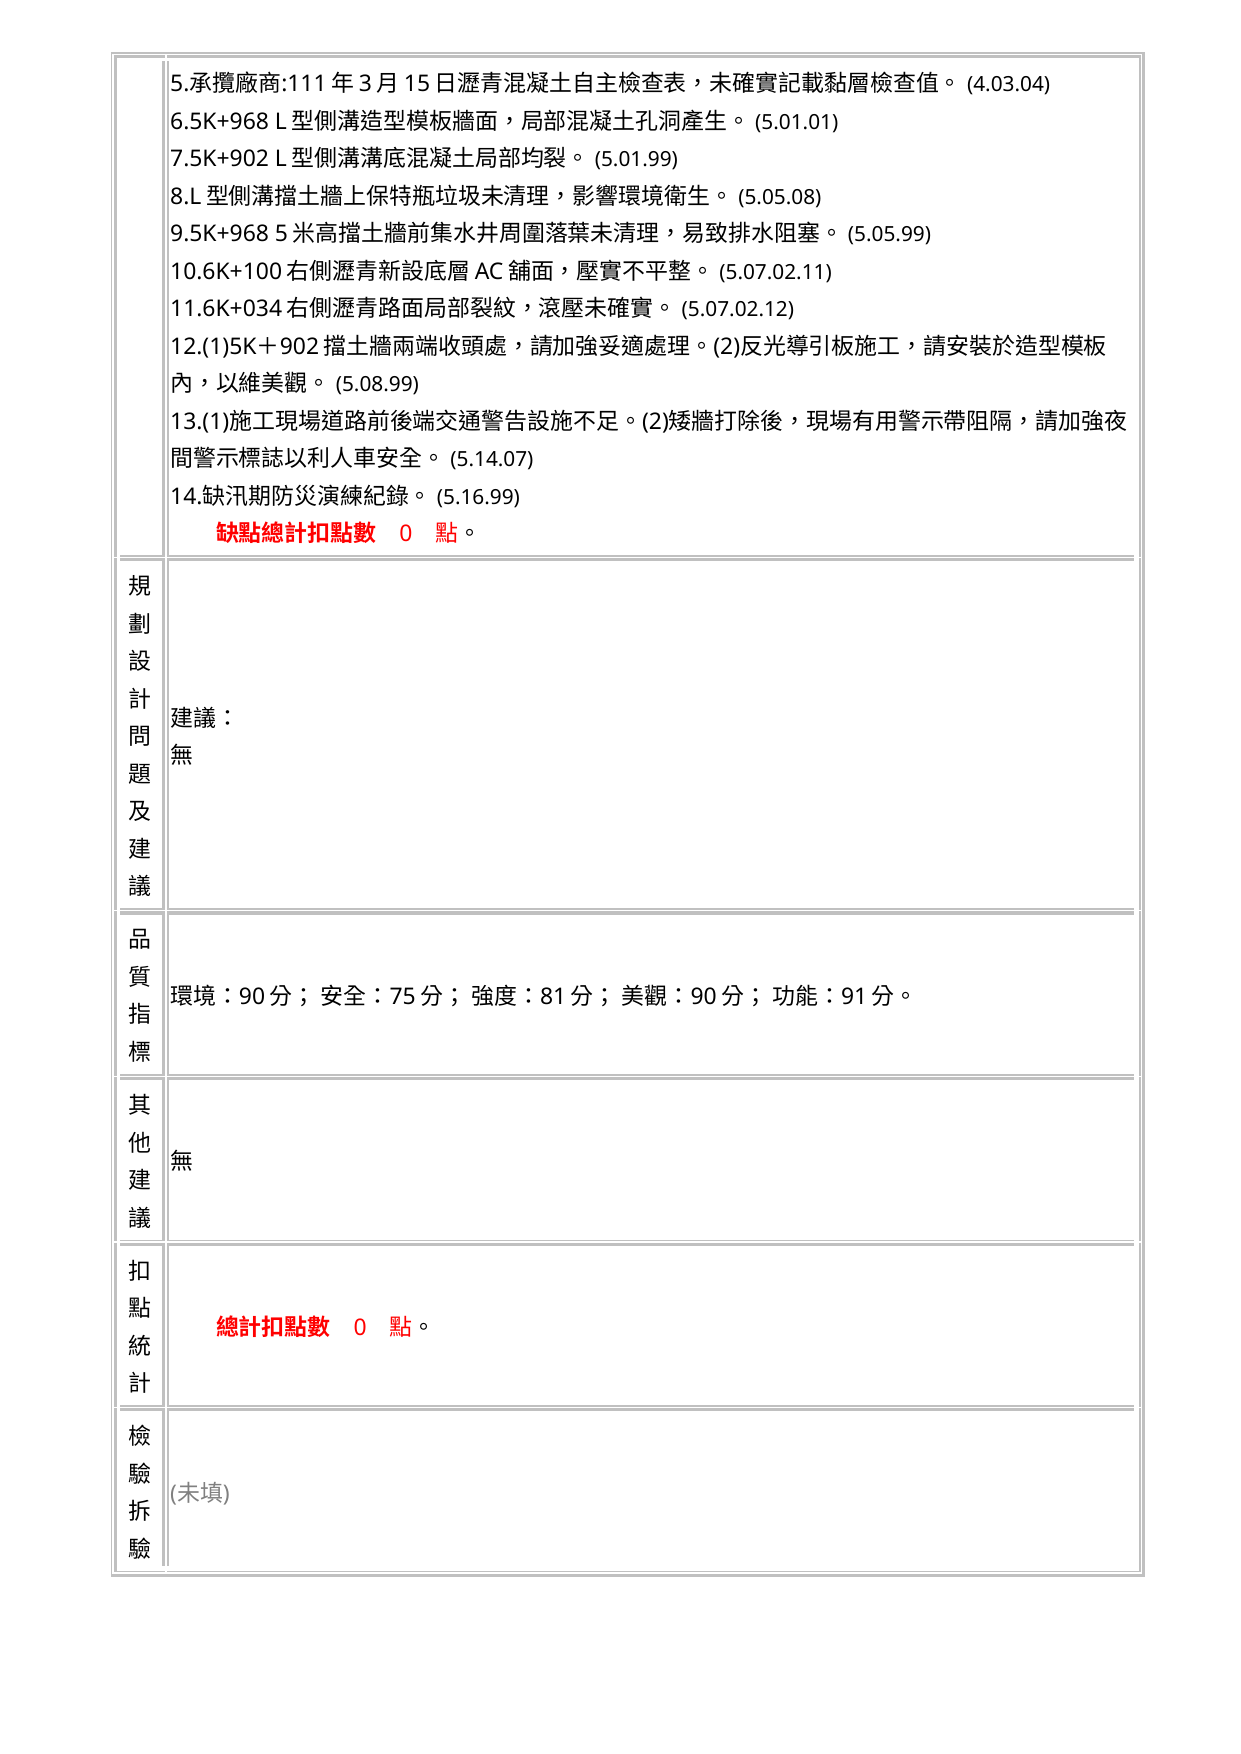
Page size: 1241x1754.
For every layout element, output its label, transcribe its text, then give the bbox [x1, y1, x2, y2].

table_cell (未填) [165, 1405, 1142, 1571]
table_cell 品 質 指 標 [114, 908, 165, 1074]
table_cell 環境：90分； 安全：75分； 強度：81分； 美觀：90分； 功能：91分。 [165, 908, 1142, 1074]
table_cell 扣 點 統 計 [114, 1240, 165, 1405]
table_cell [117, 58, 165, 555]
table_cell 建議： 無 [165, 555, 1142, 908]
table_cell 無 [165, 1074, 1142, 1239]
table_cell 5.承攬廠商:111年3月15日瀝青混凝土自主檢查表，未確實記載黏層檢查值。 (4.03.04) 6.5K+968 L型側溝造型模板牆面，局部混凝土孔洞產生。 (5.01.01) 7.5K+902 L型側溝溝底混凝土局部均裂。 (5.01.99) 8.L型側溝擋土牆上保特瓶垃圾未清理，影響環境衛生。 (5.05.08) 9.5K+968 5米高擋土牆前集水井周圍落葉未清理，易致排水阻塞。 (5.05.99) 10.6K+100右側瀝青新設底層AC舖面，壓實不平整。 (5.07.02.11) 11.6K+034右側瀝青路面局部裂紋，滾壓未確實。 (5.07.02.12) 12.(1)5K＋902擋土牆兩端收頭處，請加強妥適處理。(2)反光導引板施工，請安裝於造型模板內，以維美觀。 (5.08.99) 13.(1)施工現場道路前後端交通警告設施不足。(2)矮牆打除後，現場有用警示帶阻隔，請加強夜間警示標誌以利人車安全。 (5.14.07) 14.缺汛期防災演練紀錄。 (5.16.99) 缺點總計扣點數 0 點。 [165, 54, 1142, 555]
table_cell 檢 驗 拆 驗 [114, 1405, 165, 1571]
table_cell 其 他 建 議 [114, 1074, 165, 1239]
table_cell 總計扣點數 0 點。 [165, 1240, 1142, 1405]
table_cell 規劃 設計 問題 及 建議 [114, 555, 165, 908]
